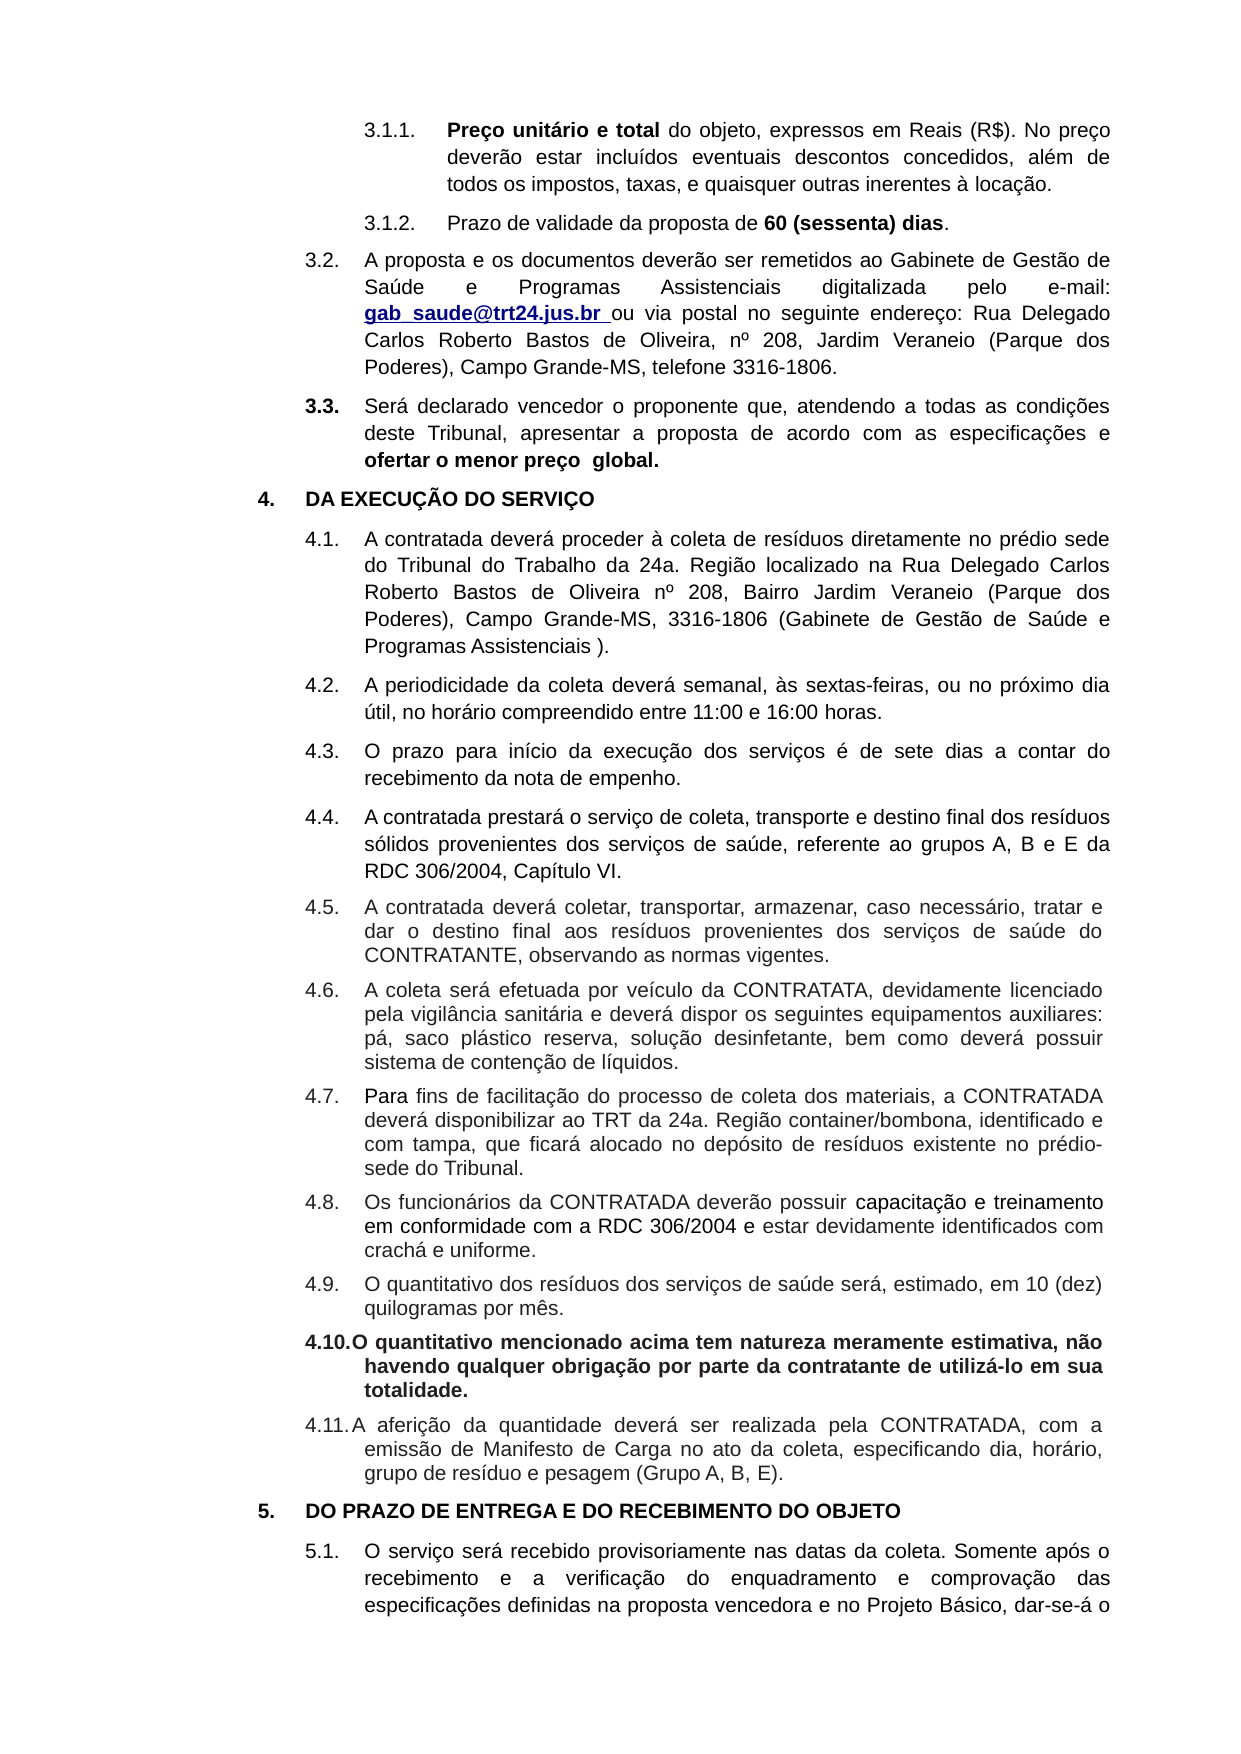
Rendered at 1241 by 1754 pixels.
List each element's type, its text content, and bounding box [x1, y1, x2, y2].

list Será declarado vencedor o proponente que, atendendo a todas as condições deste Tribunal, apresentar a proposta de acordo com as especificações e ofertar o menor preço global. [305, 394, 1111, 471]
list Para fins de facilitação do processo de coleta dos materiais, a CONTRATADA deverá disponibilizar ao TRT da 24a. Região container/bombona, identificado e com tampa, que ficará alocado no depósito de resíduos existente no prédio-sede do Tribunal. [305, 1084, 1104, 1179]
list O prazo para início da execução dos serviços é de sete dias a contar do recebimento da nota de empenho. [305, 739, 1111, 790]
subtitle O quantitativo mencionado acima tem natureza meramente estimativa, não havendo qualquer obrigação por parte da contratante de utilizá-lo em sua totalidade. [305, 1330, 1104, 1402]
list Prazo de validade da proposta de 60 (sessenta) dias. [364, 211, 1122, 235]
list A proposta e os documentos deverão ser remetidos ao Gabinete de Gestão de Saúde e Programas Assistenciais digitalizada pelo e-mail: gab_saude@trt24.jus.br ou via postal no seguinte endereço: Rua Delegado Carlos Roberto Bastos de Oliveira, nº 208, Jardim Veraneio (Parque dos Poderes), Campo Grande-MS, telefone 3316-1806. [305, 248, 1111, 379]
list A periodicidade da coleta deverá semanal, às sextas-feiras, ou no próximo dia útil, no horário compreendido entre 11:00 e 16:00 horas. [305, 673, 1111, 724]
list A contratada deverá proceder à coleta de resíduos diretamente no prédio sede do Tribunal do Trabalho da 24a. Região localizado na Rua Delegado Carlos Roberto Bastos de Oliveira nº 208, Bairro Jardim Veraneio (Parque dos Poderes), Campo Grande-MS, 3316-1806 (Gabinete de Gestão de Saúde e Programas Assistenciais ). [305, 526, 1111, 657]
list Preço unitário e total do objeto, expressos em Reais (R$). No preço deverão estar incluídos eventuais descontos concedidos, além de todos os impostos, taxas, e quaisquer outras inerentes à locação. [364, 118, 1111, 196]
subtitle DA EXECUÇÃO DO SERVIÇO [258, 487, 1122, 511]
list O quantitativo dos resíduos dos serviços de saúde será, estimado, em 10 (dez) quilogramas por mês. [305, 1272, 1104, 1320]
list A contratada deverá coletar, transportar, armazenar, caso necessário, tratar e dar o destino final aos resíduos provenientes dos serviços de saúde do CONTRATANTE, observando as normas vigentes. [305, 895, 1104, 967]
list A coleta será efetuada por veículo da CONTRATATA, devidamente licenciado pela vigilância sanitária e deverá dispor os seguintes equipamentos auxiliares: pá, saco plástico reserva, solução desinfetante, bem como deverá possuir sistema de contenção de líquidos. [305, 978, 1104, 1073]
list A aferição da quantidade deverá ser realizada pela CONTRATADA, com a emissão de Manifesto de Carga no ato da coleta, especificando dia, horário, grupo de resíduo e pesagem (Grupo A, B, E). [305, 1413, 1103, 1484]
list A contratada prestará o serviço de coleta, transporte e destino final dos resíduos sólidos provenientes dos serviços de saúde, referente ao grupos A, B e E da RDC 306/2004, Capítulo VI. [305, 805, 1111, 882]
list O serviço será recebido provisoriamente nas datas da coleta. Somente após o recebimento e a verificação do enquadramento e comprovação das especificações definidas na proposta vencedora e no Projeto Básico, dar-se-á o [305, 1539, 1111, 1616]
subtitle DO PRAZO DE ENTREGA E DO RECEBIMENTO DO OBJETO [258, 1499, 1122, 1523]
list Os funcionários da CONTRATADA deverão possuir capacitação e treinamento em conformidade com a RDC 306/2004 e estar devidamente identificados com crachá e uniforme. [305, 1190, 1104, 1262]
